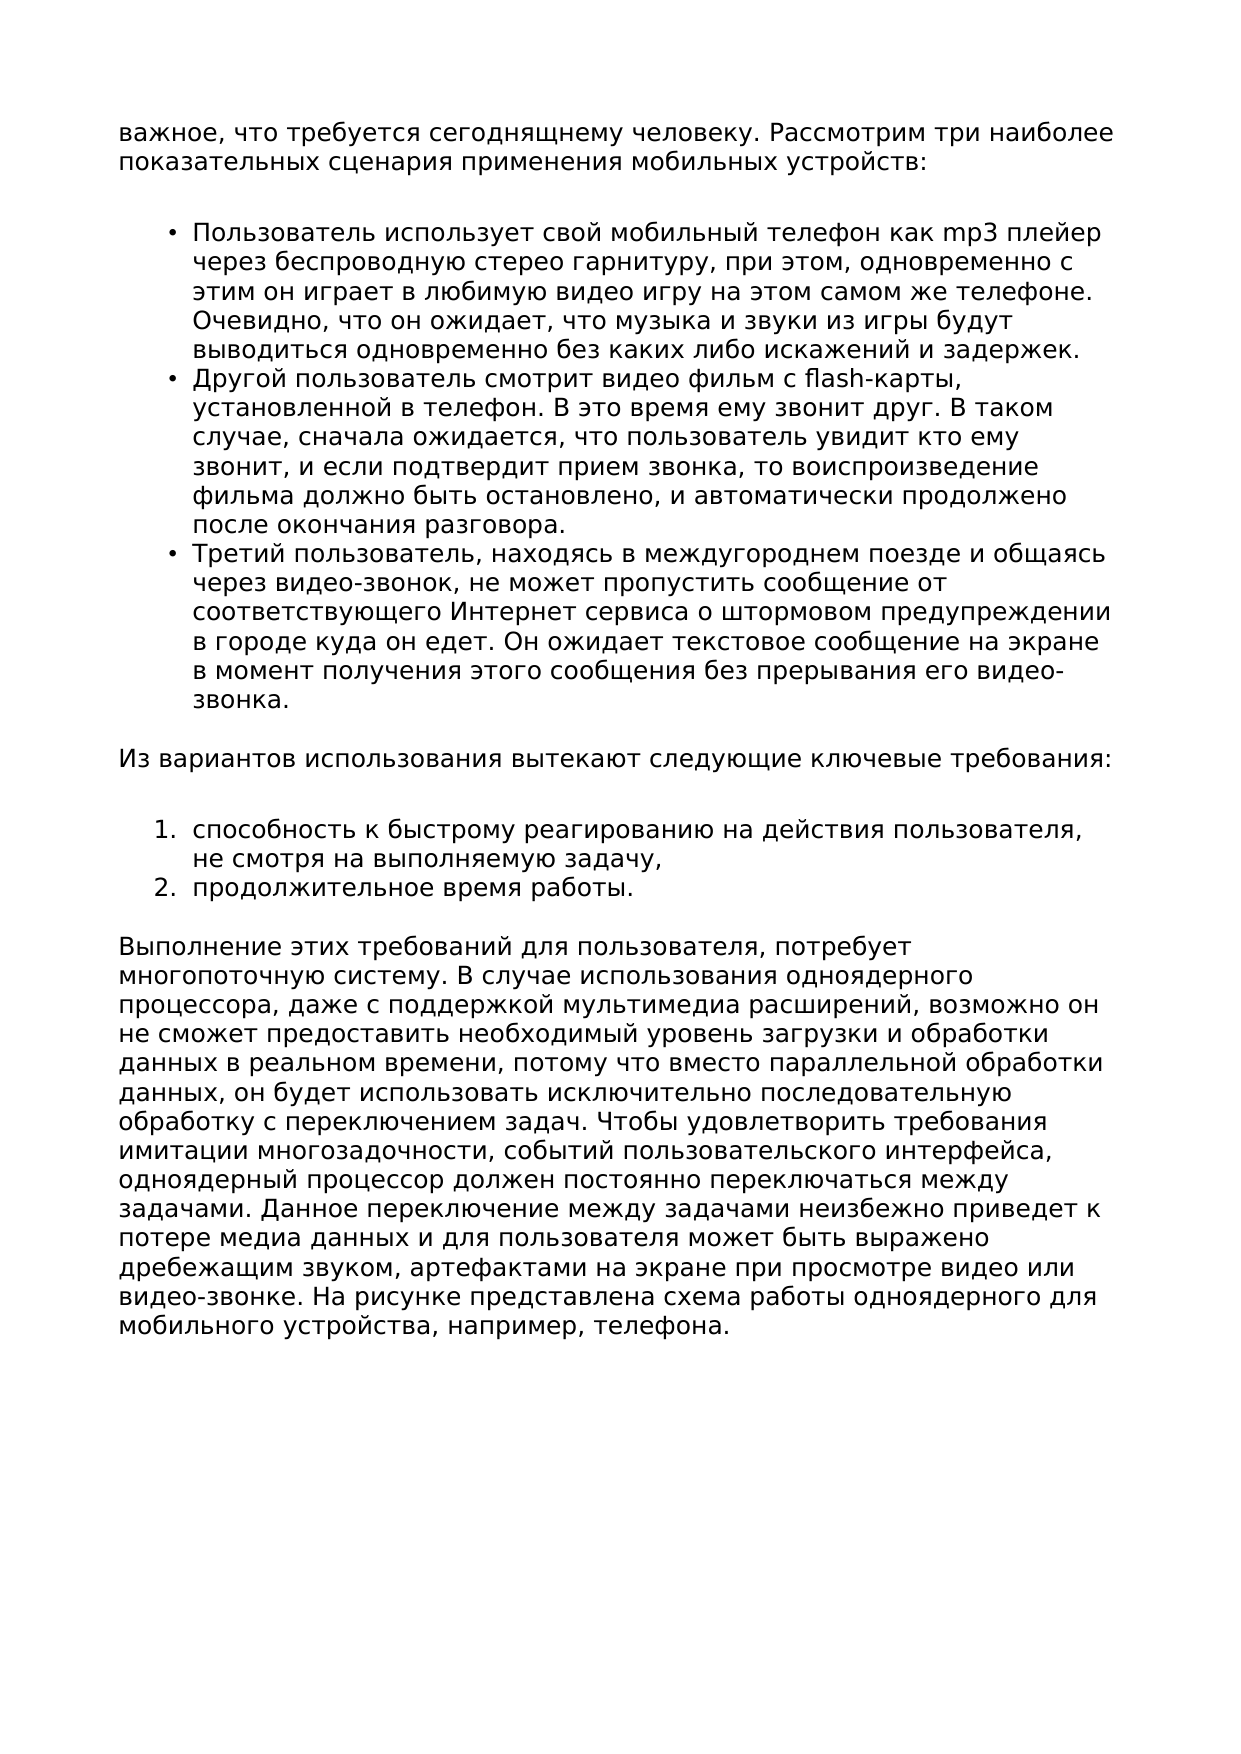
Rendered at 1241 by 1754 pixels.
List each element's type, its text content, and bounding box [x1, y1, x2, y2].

text Из вариантов использования вытекают следующие ключевые требования: [118, 744, 1122, 773]
list Пользователь использует свой мобильный телефон как mp3 плейер через беспроводную стерео гарнитуру, при этом, одновременно с этим он играет в любимую видео игру на этом самом же телефоне. Очевидно, что он ожидает, что музыка и звуки из игры будут выводиться одновременно без каких либо искажений и задержек. [177, 218, 1122, 364]
text важное, что требуется сегоднящнему человеку. Рассмотрим три наиболее показательных сценария применения мобильных устройств: [118, 118, 1122, 176]
list способность к быстрому реагированию на действия пользователя, не смотря на выполняемую задачу, [177, 815, 1122, 873]
list Другой пользователь смотрит видео фильм с flash-карты, установленной в телефон. В это время ему звонит друг. В таком случае, сначала ожидается, что пользователь увидит кто ему звонит, и если подтвердит прием звонка, то воиспроизведение фильма должно быть остановлено, и автоматически продолжено после окончания разговора. [177, 364, 1122, 539]
list продолжительное время работы. [177, 873, 1122, 902]
list Третий пользователь, находясь в междугороднем поезде и общаясь через видео-звонок, не может пропустить сообщение от соответствующего Интернет сервиса о штормовом предупреждении в городе куда он едет. Он ожидает текстовое сообщение на экране в момент получения этого сообщения без прерывания его видео-звонка. [177, 539, 1122, 714]
text Выполнение этих требований для пользователя, потребует многопоточную систему. В случае использования одноядерного процессора, даже с поддержкой мультимедиа расширений, возможно он не сможет предоставить необходимый уровень загрузки и обработки данных в реальном времени, потому что вместо параллельной обработки данных, он будет использовать исключительно последовательную обработку с переключением задач. Чтобы удовлетворить требования имитации многозадочности, событий пользовательского интерфейса, одноядерный процессор должен постоянно переключаться между задачами. Данное переключение между задачами неизбежно приведет к потере медиа данных и для пользователя может быть выражено дребежащим звуком, артефактами на экране при просмотре видео или видео-звонке. На рисунке представлена схема работы одноядерного для мобильного устройства, например, телефона. [118, 932, 1122, 1340]
